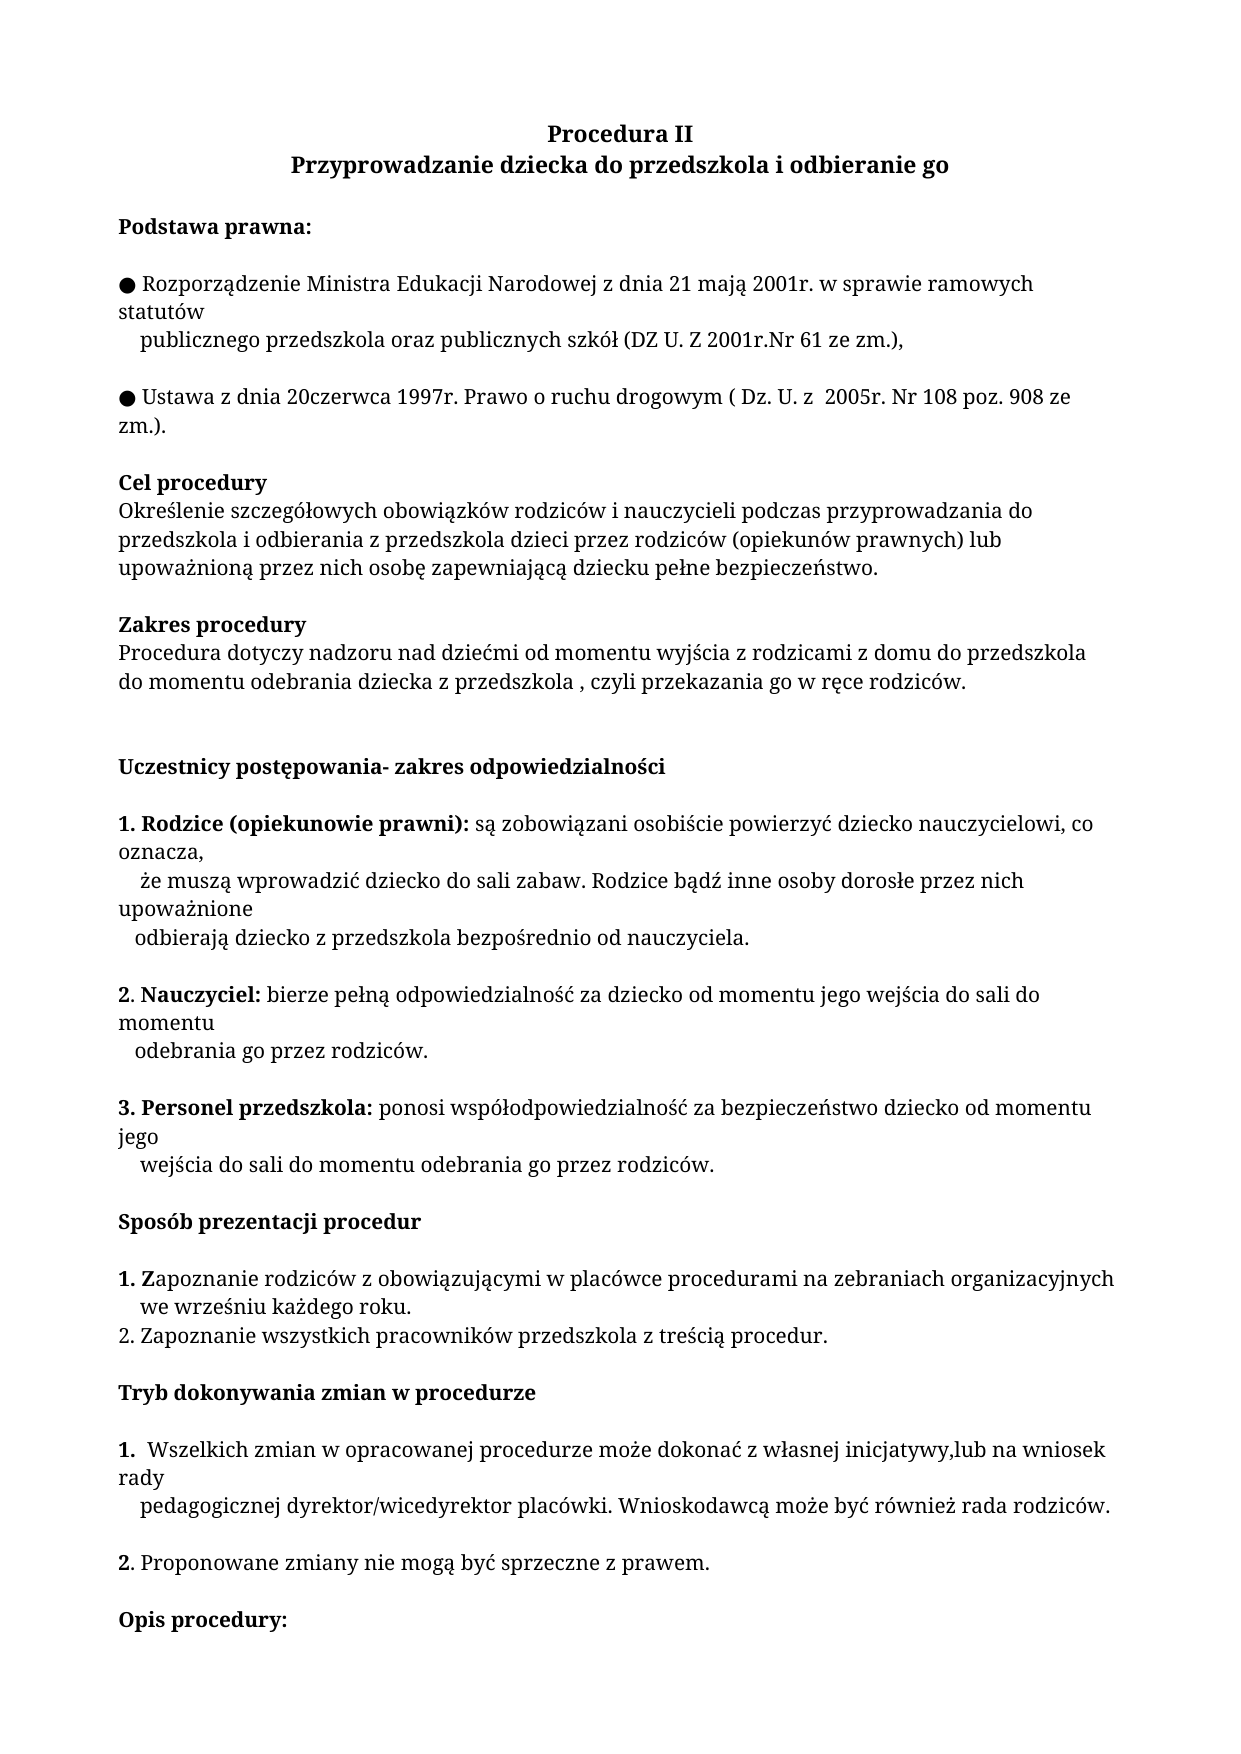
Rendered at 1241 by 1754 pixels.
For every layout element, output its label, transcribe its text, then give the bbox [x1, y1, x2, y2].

text Uczestnicy postępowania- zakres odpowiedzialności [118, 752, 1122, 809]
text Cel procedury Określenie szczegółowych obowiązków rodziców i nauczycieli podczas przyprowadzania do przedszkola i odbierania z przedszkola dzieci przez rodziców (opiekunów prawnych) lub upoważnioną przez nich osobę zapewniającą dziecku pełne bezpieczeństwo. [118, 468, 1122, 610]
text 2. Proponowane zmiany nie mogą być sprzeczne z prawem. [118, 1548, 1122, 1605]
text 3. Personel przedszkola: ponosi współodpowiedzialność za bezpieczeństwo dziecko od momentu jego wejścia do sali do momentu odebrania go przez rodziców. [118, 1093, 1122, 1179]
text 2. Nauczyciel: bierze pełną odpowiedzialność za dziecko od momentu jego wejścia do sali do momentu [118, 980, 1122, 1037]
text 1. Zapoznanie rodziców z obowiązującymi w placówce procedurami na zebraniach organizacyjnych we wrześniu każdego roku. [118, 1264, 1122, 1321]
text 2. Zapoznanie wszystkich pracowników przedszkola z treścią procedur. [118, 1321, 1122, 1378]
text 1. Wszelkich zmian w opracowanej procedurze może dokonać z własnej inicjatywy,lub na wniosek rady pedagogicznej dyrektor/wicedyrektor placówki. Wnioskodawcą może być również rada rodziców. [118, 1435, 1122, 1548]
text że muszą wprowadzić dziecko do sali zabaw. Rodzice bądź inne osoby dorosłe przez nich upoważnione odbierają dziecko z przedszkola bezpośrednio od nauczyciela. [118, 866, 1122, 980]
text Zakres procedury Procedura dotyczy nadzoru nad dziećmi od momentu wyjścia z rodzicami z domu do przedszkola do momentu odebrania dziecka z przedszkola , czyli przekazania go w ręce rodziców. [118, 610, 1122, 724]
text Sposób prezentacji procedur [118, 1207, 1122, 1236]
text odebrania go przez rodziców. [118, 1037, 1122, 1093]
text 1. Rodzice (opiekunowie prawni): są zobowiązani osobiście powierzyć dziecko nauczycielowi, co oznacza, [118, 809, 1122, 866]
text Opis procedury: [118, 1605, 1122, 1634]
text Procedura II Przyprowadzanie dziecka do przedszkola i odbieranie go [118, 118, 1122, 181]
text Podstawa prawna: [118, 212, 1122, 269]
text ● Rozporządzenie Ministra Edukacji Narodowej z dnia 21 mają 2001r. w sprawie ramowych statutów publicznego przedszkola oraz publicznych szkół (DZ U. Z 2001r.Nr 61 ze zm.), [118, 269, 1122, 382]
text Tryb dokonywania zmian w procedurze [118, 1378, 1122, 1406]
text ● Ustawa z dnia 20czerwca 1997r. Prawo o ruchu drogowym ( Dz. U. z 2005r. Nr 108 poz. 908 ze zm.). [118, 382, 1122, 439]
